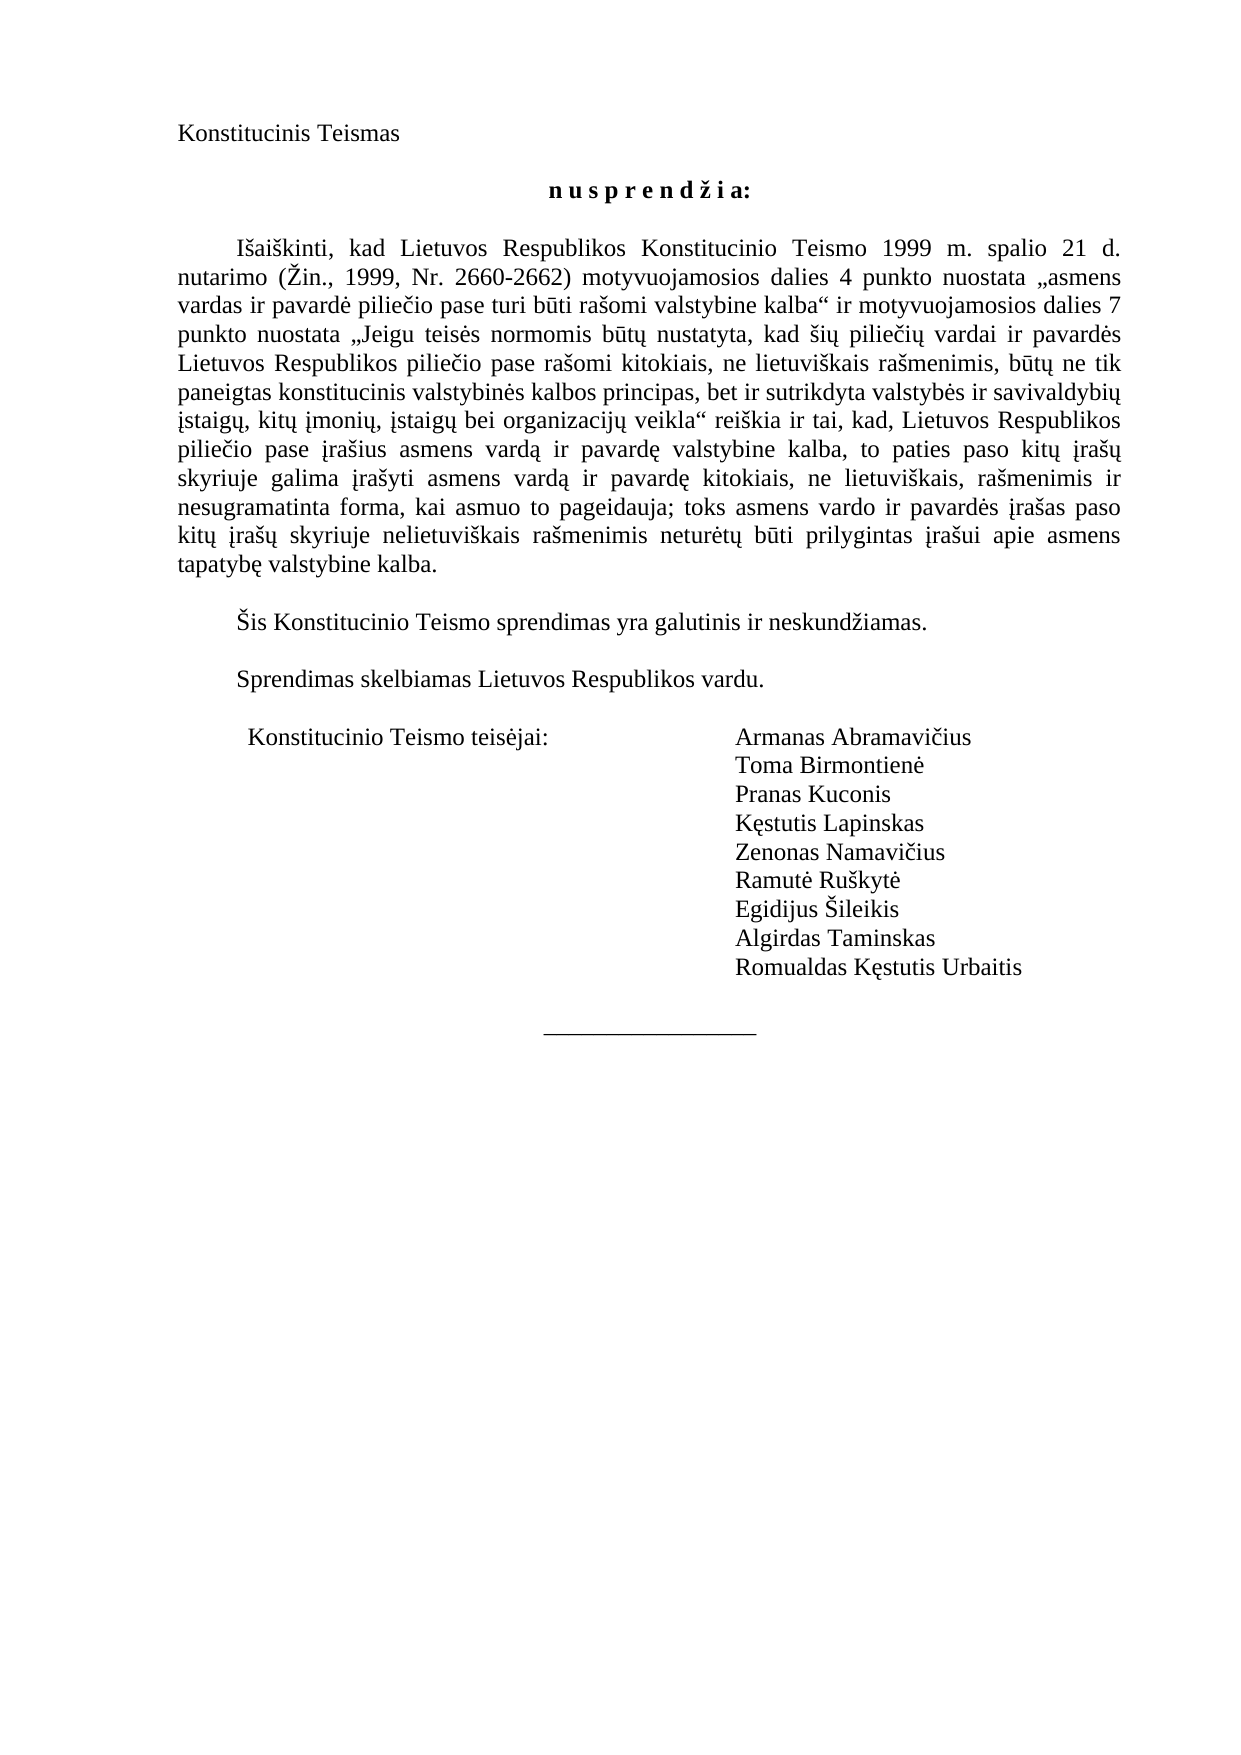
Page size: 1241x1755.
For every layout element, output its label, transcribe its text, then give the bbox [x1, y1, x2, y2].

text n u s p r e n d ž i a: [177, 176, 1122, 204]
table_header Armanas Abramavičius Toma Birmontienė Pranas Kuconis Kęstutis Lapinskas Zenonas Namavičius Ramutė Ruškytė Egidijus Šileikis Algirdas Taminskas Romualdas Kęstutis Urbaitis [724, 722, 1122, 981]
text Šis Konstitucinio Teismo sprendimas yra galutinis ir neskundžiamas. [177, 607, 1122, 636]
text Išaiškinti, kad Lietuvos Respublikos Konstitucinio Teismo 1999 m. spalio 21 d. nutarimo (Žin., 1999, Nr. 2660-2662) motyvuojamosios dalies 4 punkto nuostata „asmens vardas ir pavardė piliečio pase turi būti rašomi valstybine kalba“ ir motyvuojamosios dalies 7 punkto nuostata „Jeigu teisės normomis būtų nustatyta, kad šių piliečių vardai ir pavardės Lietuvos Respublikos piliečio pase rašomi kitokiais, ne lietuviškais rašmenimis, būtų ne tik paneigtas konstitucinis valstybinės kalbos principas, bet ir sutrikdyta valstybės ir savivaldybių įstaigų, kitų įmonių, įstaigų bei organizacijų veikla“ reiškia ir tai, kad, Lietuvos Respublikos piliečio pase įrašius asmens vardą ir pavardę valstybine kalba, to paties paso kitų įrašų skyriuje galima įrašyti asmens vardą ir pavardę kitokiais, ne lietuviškais, rašmenimis ir nesugramatinta forma, kai asmuo to pageidauja; toks asmens vardo ir pavardės įrašas paso kitų įrašų skyriuje nelietuviškais rašmenimis neturėtų būti prilygintas įrašui apie asmens tapatybę valstybine kalba. [177, 233, 1122, 578]
text Sprendimas skelbiamas Lietuvos Respublikos vardu. [177, 664, 1122, 693]
table_header Konstitucinio Teismo teisėjai: [177, 722, 723, 981]
text Konstitucinis Teismas [177, 118, 1122, 147]
text _________________ [177, 1009, 1122, 1038]
